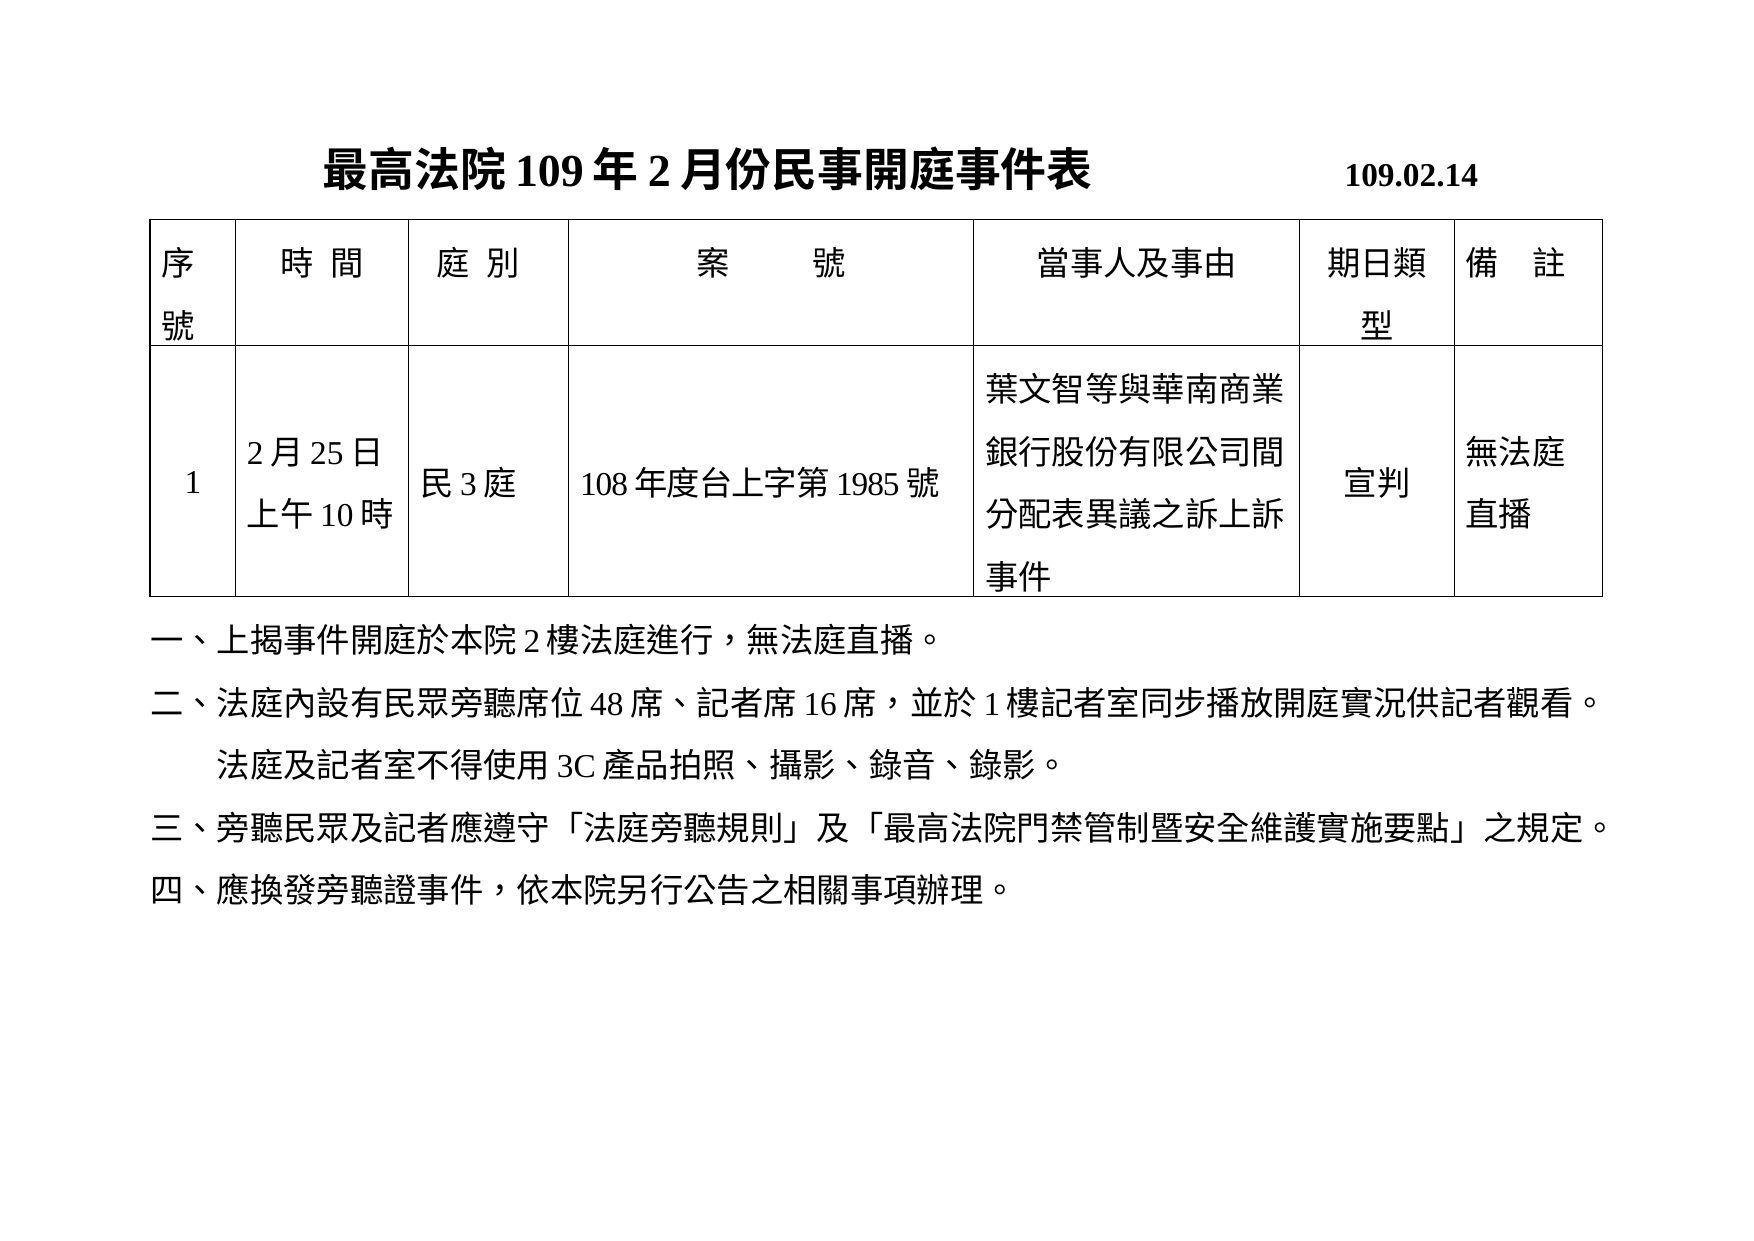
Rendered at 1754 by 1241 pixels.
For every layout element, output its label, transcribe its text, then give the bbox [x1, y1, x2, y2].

text 二、法庭內設有民眾旁聽席位48席、記者席16席，並於1樓記者室同步播放開庭實況供記者觀看。法庭及記者室不得使用3C產品拍照、攝影、錄音、錄影。 [150, 659, 1604, 784]
text 一、上揭事件開庭於本院2樓法庭進行，無法庭直播。 [150, 597, 1604, 659]
table_cell 葉文智等與華南商業銀行股份有限公司間分配表異議之訴上訴事件 [974, 346, 1299, 596]
table_cell 108年度台上字第1985號 [569, 346, 973, 596]
table_cell 民3庭 [409, 346, 568, 596]
text 最高法院109年2月份民事開庭事件表 109.02.14 [150, 93, 1604, 218]
text 三、旁聽民眾及記者應遵守「法庭旁聽規則」及「最高法院門禁管制暨安全維護實施要點」之規定。 [150, 784, 1604, 847]
table_header 當事人及事由 [974, 220, 1299, 344]
table_cell 無法庭直播 [1455, 346, 1602, 596]
table_header 期日類型 [1300, 220, 1454, 344]
table_header 備 註 [1455, 220, 1602, 344]
table_header 時 間 [236, 220, 408, 344]
table_header 序號 [151, 220, 235, 344]
table_cell 2月25日 上午10時 [236, 346, 408, 596]
text 四、應換發旁聽證事件，依本院另行公告之相關事項辦理。 [150, 847, 1604, 909]
table_cell 1 [151, 346, 235, 596]
table_header 案 號 [569, 220, 973, 344]
table_header 庭 別 [409, 220, 568, 344]
table_cell 宣判 [1300, 346, 1454, 596]
